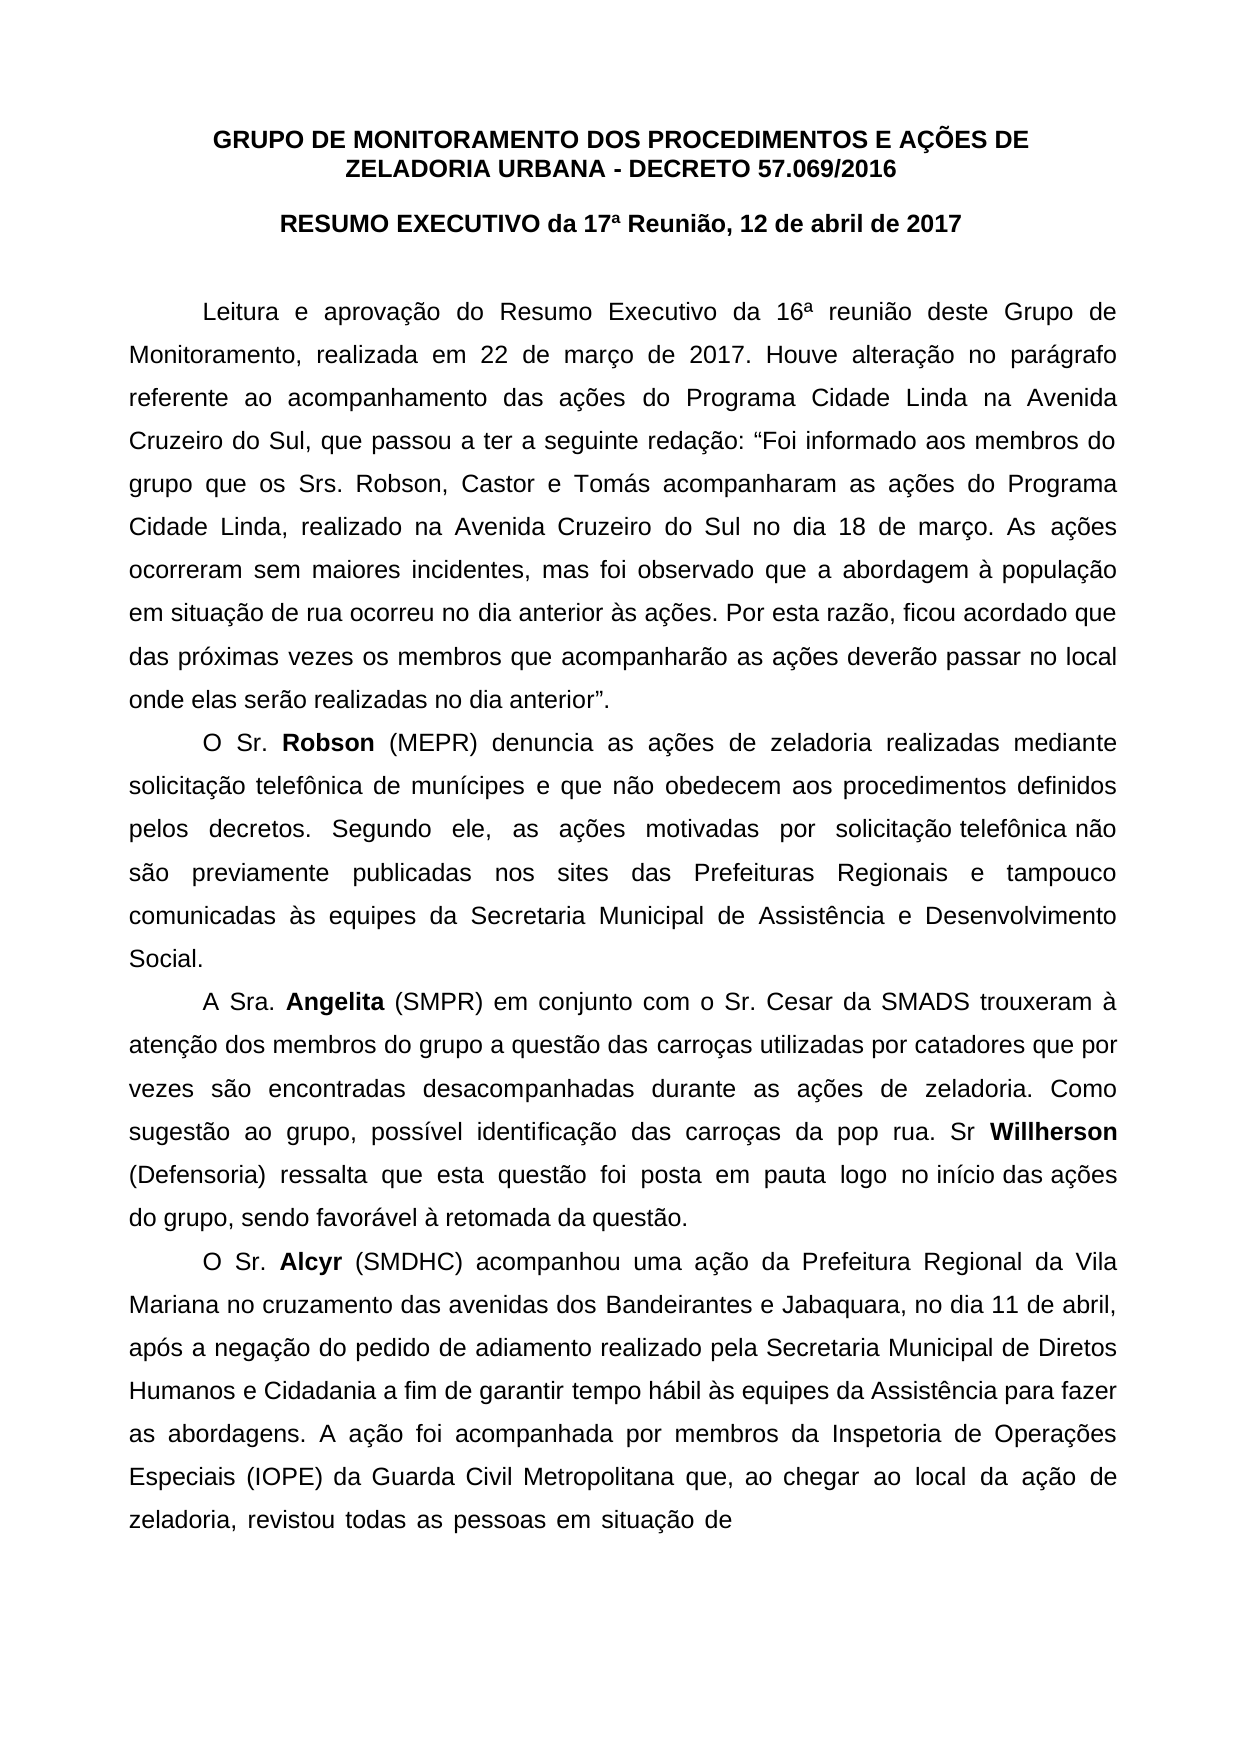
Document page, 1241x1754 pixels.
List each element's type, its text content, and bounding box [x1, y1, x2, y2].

text O Sr. Robson (MEPR) denuncia as ações de zeladoria realizadas mediante solicitação telefônica de munícipes e que não obedecem aos procedimentos definidos pelos decretos. Segundo ele, as ações motivadas por solicitação telefônica não são previamente publicadas nos sites das Prefeituras Regionais e tampouco comunicadas às equipes da Secretaria Municipal de Assistência e Desenvolvimento Social. [129, 728, 1118, 973]
text RESUMO EXECUTIVO da 17ª Reunião, 12 de abril de 2017 [248, 209, 994, 237]
text A Sra. Angelita (SMPR) em conjunto com o Sr. Cesar da SMADS trouxeram à atenção dos membros do grupo a questão das carroças utilizadas por catadores que por vezes são encontradas desacompanhadas durante as ações de zeladoria. Como sugestão ao grupo, possível identificação das carroças da pop rua. Sr Willherson (Defensoria) ressalta que esta questão foi posta em pauta logo no início das ações do grupo, sendo favorável à retomada da questão. [129, 987, 1118, 1232]
text O Sr. Alcyr (SMDHC) acompanhou uma ação da Prefeitura Regional da Vila Mariana no cruzamento das avenidas dos Bandeirantes e Jabaquara, no dia 11 de abril, após a negação do pedido de adiamento realizado pela Secretaria Municipal de Diretos Humanos e Cidadania a fim de garantir tempo hábil às equipes da Assistência para fazer as abordagens. A ação foi acompanhada por membros da Inspetoria de Operações Especiais (IOPE) da Guarda Civil Metropolitana que, ao chegar ao local da ação de zeladoria, revistou todas as pessoas em situação de [129, 1247, 1118, 1534]
text Leitura e aprovação do Resumo Executivo da 16ª reunião deste Grupo de Monitoramento, realizada em 22 de março de 2017. Houve alteração no parágrafo referente ao acompanhamento das ações do Programa Cidade Linda na Avenida Cruzeiro do Sul, que passou a ter a seguinte redação: “Foi informado aos membros do grupo que os Srs. Robson, Castor e Tomás acompanharam as ações do Programa Cidade Linda, realizado na Avenida Cruzeiro do Sul no dia 18 de março. As ações ocorreram sem maiores incidentes, mas foi observado que a abordagem à população em situação de rua ocorreu no dia anterior às ações. Por esta razão, ficou acordado que das próximas vezes os membros que acompanharão as ações deverão passar no local onde elas serão realizadas no dia anterior”. [129, 297, 1117, 713]
text GRUPO DE MONITORAMENTO DOS PROCEDIMENTOS E AÇÕES DE ZELADORIA URBANA - DECRETO 57.069/2016 [183, 125, 1059, 182]
